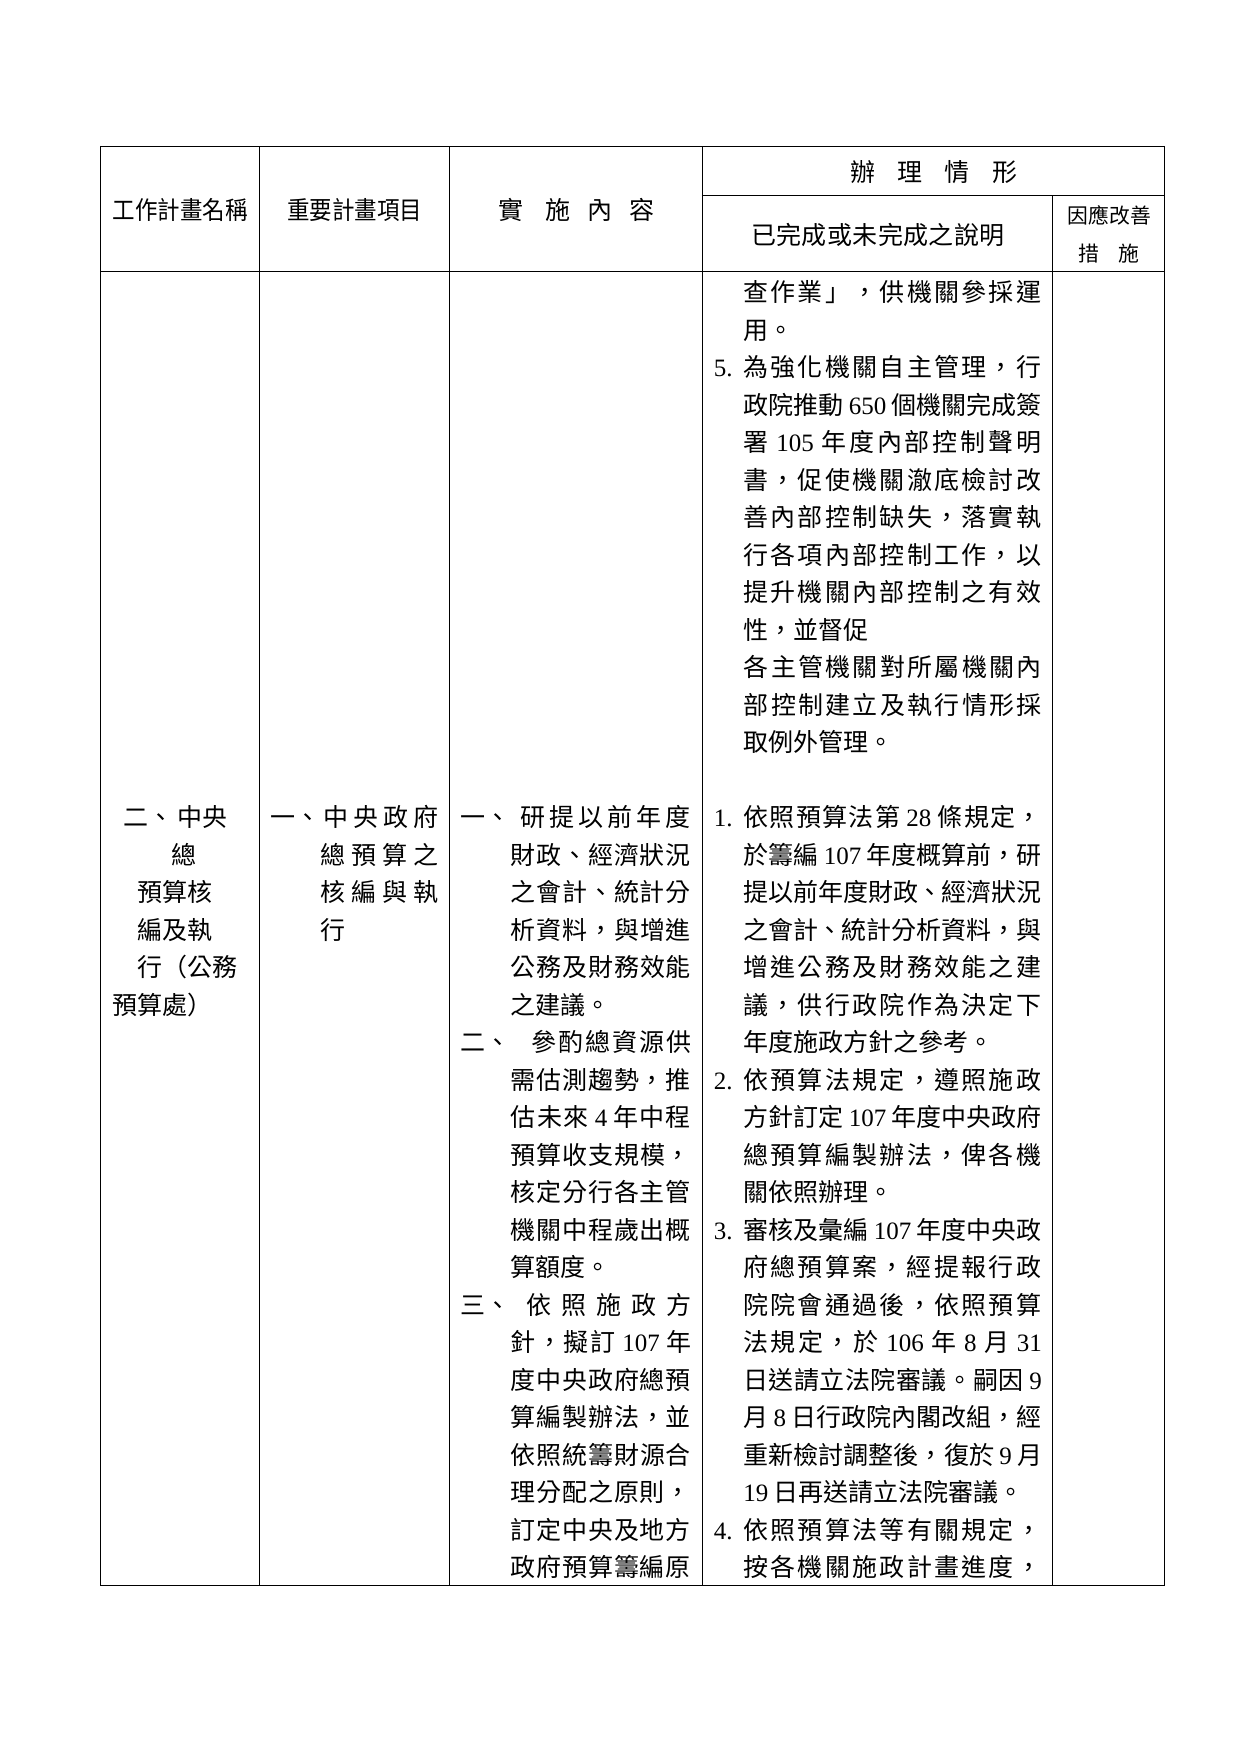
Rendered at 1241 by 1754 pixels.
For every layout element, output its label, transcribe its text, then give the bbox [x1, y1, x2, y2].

table_cell [1053, 272, 1164, 1584]
table_header 實 施 內 容 [450, 147, 702, 271]
table_cell 為加強管控施政風險，完成政府風險管理、內部控制及績效管理整合架構，逐步引導機關將風險管理與內部控制融入日常作業，以提升政府治理效能。 配合法規異動與實務運作流程等，據以檢修「主計業務內部控制共通性作業範例」，以及「物品管理作業」、「人事費-薪給作業」及「加班申請與費用核發作業」共通性作業跨職能整合範例，並分行各主管機關轉知所屬參採。 為利各機關落實執行內部控制各項工作，舉辦6場次政府內部控制監督作業及聲明書簽署作業研習班及1場次地方政府內部控制種子教師研習班，並支援地方政府15場次內部控制相關教育訓練。 為減輕各機關實施內部控制教育訓練負擔，擴大宣導能量，錄製「政府內部控制監督作業」、「政府內部控制聲明書簽署作業」及「內部控制監督作業觀念及案例」3項數位教材，供各機關同仁點閱研習。另為協助各機關辦理內部稽核相關工作，製作「內部稽核參考範例-建築使用執照核發審查作業」，供機關參採運用。 為強化機關自主管理，行政院推動650個機關完成簽署105年度內部控制聲明書，促使機關澈底檢討改善內部控制缺失，落實執行各項內部控制工作，以提升機關內部控制之有效性，並督促 各主管機關對所屬機關內部控制建立及執行情形採取例外管理。 依照預算法第28條規定，於籌編107年度概算前，研提以前年度財政、經濟狀況之會計、統計分析資料，與增進公務及財務效能之建議，供行政院作為決定下年度施政方針之參考。 依預算法規定，遵照施政方針訂定107年度中央政府總預算編製辦法，俾各機關依照辦理。 審核及彙編107年度中央政府總預算案，經提報行政院院會通過後，依照預算法規定，於106年8月31日送請立法院審議。嗣因9月8日行政院內閣改組，經重新檢討調整後，復於9月19日再送請立法院審議。 依照預算法等有關規定，按各機關施政計畫進度，核定其106年度分配預算、105年度暨以前年度歲出保留款及其分配。 嚴密審核第一、二預備金動支案件及專案動支經費，期使預算執行更臻健全。 規定各主管機關歲出概算，除另覓有特定收入來源或屬新增促進民間參與公共建設案件之相關規劃作業經費外，均應在核定歲出概算額度範圍內檢討容納，不得超編，以落實歲出額度制之相關作業機制，及加強對民間參與公共建設之鼓勵與促進規劃之要求。 賡續檢討預算科目、共同性費用基準及機關單位分級等項目，以精進預算編製作業。 參酌總資源供需估測趨勢，確立107年度中央政府總預算案歲出規模，並按上開107年度預算案數據為基礎及未來經濟發展情勢檢討，推估未來4年中程歲出概算額度，以期達成縮減歲入歲出差短及有效控制舉債額度之目標。 完成107年度一般性補助款分配事宜，並依地方制度法第87條之3規定，賡續編列保障財源補助15億元，以保障各地方政府獲配財源不低於改制基準年103年度之相同基礎水準。又為紓解地方政府財政壓力，增裕地方歲入財源，以改善地方財務結構，107年度賡續增編平衡預算補助經費235億元。另配合107年度起軍公教人員待遇調整，就有基本收支差短之縣（市）予以外加補助38億元。故107年度中央對地方政府整體協助財源合共5,029億元，較上年度相同基礎增加121億元，約增2.5%。 依據「中央及地方政府預算籌編原則」規定，訂定107年度直轄市及縣（市）地方總預算編製要點、單位預算執行要點、共同性費用編列基準等相關規定，並完成總預算編製、單位預算執行作業手冊。 依據本總處對地方預算編列及執行預警項目表規定，完成並持續精進對地方106年度總預算、105年度追加（減）預算後之檢核、查證、督導、考核，與對地方107年度總預算案籌編階段及審議期間事前預警作業。 為瞭解地方財政實況，作為政策制定參考，於106年度直轄市、縣（市）總預算完成法定程序後，將相關預算資料予以彙整，完成「各直轄市及縣（市）總預算彙編」。 依據「中央對各級地方政府重大天然災害救災經費處理辦法」規定，完成106年對地方政府有關6月豪雨、尼莎及海棠風災、10月豪雨等救災經費協助工作。 研提增進特種基金效能之建議，作為行政院訂定107年度施政方針之參考。 依據行政院施政方針，配合國家建設計畫，訂定107年度國營事業計畫總綱，經陳報行政院核定後，分行各事業主管機關，據以擬定其主管範圍內之事業計畫。 訂定107年度中央政府總預算附屬單位預算編製辦法及共同項目編列作業規範（營業及非營業部分），俾各特種基金依照辦理。依「中央及地方政府預算籌編原則」規定，訂頒「107年度直轄市及縣（市）地方總預算附屬單位預算編製要點」，俾各直轄市、縣（市）政府編製附屬單位預算之遵循。 核列107年度特種基金之盈餘及繳庫數，以及重要投資目標。 審核及彙編107年度中央政府總預算案附屬單位預算及綜計表（營業及非營業部分），經提報行政院院會通過後，依照預算法規定，於106年8月31日隨同中央政府總預算案，送立法院審議，嗣因內閣改組於106年9月8日撤回，重新檢討調整後，於106年9月19日再送請立法院審議。 整併「中央政府附屬單位預算執行要點」及「直轄市及縣（市）附屬單位預算執行要點」等相關規定，有利全國附屬單位預算一致性遵循。 運用網際網路傳輸系統傳送107年度預算，簡化預算編審作業流程及縮短預算編製時程。 複核各基金106年度第1期及第2期實施計畫及收支估計表。 專案派員實地訪查特種基金，研提具體建議，送主管機關督促所屬基金改善營運，以加強預算之執行。同時對基金業務深入瞭解，對嗣後審核預算或承辦相關業務有所助益。 持續檢討非營業特種基金之設立及存續。 為提升財務報表報導品質，賡續依新修訂國際財務報導準則，及推動作業基金導入企業會計準則，精進國營事業及作業基金預算編製相關規範，編製107年度中央政府總預算案附屬單位預算及綜計表。 修正並持續推動「自償性公共建設預算制度實施方案」。 審查107年度附屬單位預算案，對於長期虧絀之特種基金提出建議改進事項，請主管機關妥為研處，以避免不經濟支出，減少其虧損。 按月彙整中央政府總預算收支執行狀況，並適時函請各主管機關督導加速執行有關計畫預算，以提升預算執行績效。 審核中央政府各機關105年度決算（包含主管決算、單位決算），並與國庫收支報告勾稽相符後，彙編完成105年度中央政府總決算，經行政院會議通過後，於106年4月28日提出於監察院。 訂定106年度中央政府總預算半年結算報告編製要點與作業手冊暨106年度各直轄市及縣（市）政府編製各類半年結算報告應行注意事項與作業手冊，俾供各機關、直轄市及縣（市）政府依照辦理；如期完成106年度中央政府總預算半年結算報告之編造，於106年8月29日送審計部。 檢討105年度決算辦理情形，據以訂定106年度中央政府總決算編製要點與作業手冊暨106年度各直轄市及縣（市）政府編製地方總決算應行注意事項與作業手冊，俾供各機關、直轄市及縣（市）政府依照辦理。 會同主管機關擇取財政部及所屬機關、經濟部所屬機關、教育部所屬機關依規定辦理105年度決算實地查核，有關查核結果所提建議改善事項並分行受查單位之主管機關轉知檢討改進。 於本總處全球資訊網建置「政府會計新制度」專區，供外界瞭解政府推動政府會計改革接軌國際之實際作為。 於本總處全球資訊網「政府會計新制度」專區，提供「推動公務會計新制度常見問答彙編」，冀透過經驗分享，減省主計同仁學習新制度時間。 首度完成105年度中央政府整體資產負債表之編製，就公務機關與基金間內部往來事項加以沖銷，適正表達中央政府整體財務狀況。 視機關實務作業與相關法規修正情形，修頒中央政府普通公務單位會計制度之一致規定，以增進制度之周妥性。 10.製作「市縣政府推動公務會計新制度便利包」及「鄉（鎮、市）及直轄市山地原住民區推動新公務會計制度便利包」2種，協助地方政府推進新制度各項作業。 11.協助各市縣政府檢修新會計制度，於106年12月底完成核頒22個市縣總會計制度及普通公務單位會計制度之一致規定。 12.辦理「內部審核研習班第79至82期」專業訓練，以提升會計同仁內部審核之素養。 按月彙整中央政府各營業及非營業特種基金預算執行狀況，並適時函請各主管機關督導加速執行有關計畫預算，以提升預算執行績效。 彙編105年度中央政府總決算附屬單位決算及綜計表（營業及非營業部分），隨同中央政府總決算，經行政院會議通過後，於106年4月28日提出於監察院。 訂定106年度中央政府總預算附屬單位預算半年結算報告編製要點與作業手冊，俾供各特種基金依照辦理；如期完成106年度中央政府總預算附屬單位預算半年結算報告及綜計表（營業及非營業部分）之編造，於106年8月29日送審計部。 檢討105年度決算辦理情形，據以訂定106年度中央政府總決算附屬單位決算編製要點與作業手冊暨106年度各直轄市及縣（市）政府編製地方總決算附屬單位決算應行注意事項與作業手冊，俾供各特種基金依照辦理。 會同主管機關擇取交通部臺灣鐵路管理局、法務部矯正機關作業基金、考選業務基金及國立臺灣科技大學校務基金依規定辦理105年度決算實地查核，有關查核結果所提建議改善事項並分行受查單位之主管機關轉知檢討改進。 完成核定「臺灣港務港勤股份有限公司會計制度」與「研發及產業訓儲替代役基金會計制度」2本。 核頒營業基金採企業會計準則適用科（項）目；辦理中央政府與地方政府非營業特種基金科（項）目整併作業並統一核頒，作為中央政府與地方政府特種基金會計處理一致遵循之準據。 擬具統計法修正草案，行政院已函報立法院審議中。 督導各部會依「各機關統計資料發布要點」規定，預告統計資料發布時間表並按時發布各項統計資料。 完成總體統計資料庫之環保、工商業及交通統計領域項目內容精進作業。 完成「物價網路查報與管理系統委外建置案」第2期交付項目審查作業。 編布我國104年及105年社會保障支出統計。 更新36項福祉衡量指標。 出版「性別圖像」中、英文版手冊，供各界參用。 按月編布100年基期各項物價指數，並上載物價統計月報電子書供各界參用。 完成105年基期各項物價指數改編作業，並於106年12月完成分類架構修訂、查價項目檢討、權數結構更新及各項查編技術精進作業之審查。 督導及考核縣市政府主計處消費者及營造工程物價查價作業。 按月調查倉儲、銀行手續費、證券、產險及壽險等服務價格資料，並蒐集批發、零售、運輸、住宿、餐飲、電信、銀行利差、健康及傷害險、不動產經紀、教育、醫療保健、運動、娛樂及休閒與其他服務等服務業價格資料，按季試編指數。 辦理完成105年第4季至106年第3季國民所得初步統計，以及國民所得104年及105年修正作業。 編製國民所得統計年報，供各界參用。 完成總資源供需估測及各季經濟預測，除併入中央政府總預算案送立法院參考外，並公布供外界參用。 完成104及105年產業關聯年表編製作業，並上載本總處網站，提供外界參用。 完成105年家庭收支調查報告，相關統計結果業經本總處國民所得統計評審會審議通過，正式對外發布。 完成政府實物給付對所得分配之改善效果估算作業。 完成105年綠色國民所得帳編製報告，並將編製結果摘要併入107年度中央政府總預算案送立法院，並提供政府施政及各界參考。 完成「研商精進地方公務統計業務及實務分享會議」及相關公務統計業務訪視及評核作業，精進業務推動輔導措施及提升業務評核效能。 完成統計年鑑之編印，提供各界應用。 完成104年農林漁牧業普查資料處理、母體資料檔更新及編製初步報告、總報告提供各界應用，並辦理縣市應用普查資訊研習會，以達普查資訊支援地方農政釐訂及推廣之目標。 完成105年工業及服務業普查各項前置工作、宣導、實地訪查、組織與人員考核、資料處理及初步統計結果編製等相關作業。 完成人口及住宅普查試驗調查之先期調查，持續運用公務檔案精進常住人口推計方法與技術。 持續蒐集世界主要國家普查及抽樣調查統計資訊，完成工商母體資料庫建置及更新作業，並建置普查地理資訊平台，以廣泛提供各界應用，提升統計調查之應用層面。 編製完成「104年國富統計報告」，供為施政與研究之參據。 已按月辦理人力資源調查，按年辦理人力運用調查，並編印報告或電子書提供各界應用，以增廣統計用途。 已按月辦理受僱員工薪資調查並編製生產力統計、按年辦理受僱員工動向調查及事業人力僱用狀況調查，並編印相關報告及製作電子書，提供各界應用。 辦理各機關統計調查之審議與管理，以提升調查品質，並降低受訪者填報負荷。 辦理中央各機關國家重要統計調查，維持定期指標之編布，發揮政府統計功能。 為提升主計人力素質，本總處配合主計人員職務層級及專業需求研訂全國主計人員年度訓練進修實施計畫，並據以推動實施，另提供多元學習及進修管道，以培養與時俱進、前瞻創新的優質主計人力，達提升整體主計體系服務效能之目標。 本總處訂定106年度主計人員訓練進修實施計畫，並運用「主計人員訓練管理資訊系統」管考訓練進修計畫執行情形，落實計畫之執行。 依本總處同仁參加全民英語能力分級檢定測驗獎勵措施，鼓勵同仁強化語文能力，營造英語學習環境，經統計本總處截至106年通過英文檢定考試者計193人。 本總處辦理主計人員訓練班13個班次及專業研習班51個班次，合計64個班次，訓練2,745人次，各項班次如下列： 基礎訓練班：最近2年內，經由考試分發或首次由非主計機構轉任之新進主計人員為調訓對象，計辦理9期，訓練2週。 養成訓練班：以實授薦任第7 或第8職等主管及實授薦任第7職等非主管人員為對象，辦理2期，訓練4週。 幹部培育班：以實授薦任第9職等非主管人員及縣市政府薦任第8職等主管人員為調訓對象，辦理1期，為期4週。 領導研究班：以各一級主計機構主辦人員及部分主計處副處長為調訓對象，辦理1期，為期2日。 專業研習班：對在職主計人員施以1週以內之會（統）計等相關領域之專業訓練，計辦理稽核理論及實務研習班第18-20期、主計制度與實務研習班第1期、內部控制及研考業務研習班第5期、公務預算執行研習班第10期、公務預算研習班第22-23期、中央各部會與地方政府補助及考核制度研習班第18期、地方歲計人員研習班第24期、計畫評估及預算編審研習班第14期、中央政府特種基金預算編審與執行研習班第14期、地方政府特種基金預算編審與執行研習班第10期、財務規劃研習班第14-15期、附屬單位預算研習班第6期、內部審核研習班第79-82期、政府會計公報及普通公務單位會計制度研習班第5-6期、統計應用分析研習班第12期、基層統計調查網人員研習班第27期、非營業特種基金歲計會計資訊管理系統研習班第7期、「新版政府歲計會計資訊管理系統」種子教師與系統諮詢顧問人員培訓班第41-50期、主計資訊業務研習班第11-12期、資訊分析工具統計實務應用研習班第5期、106年度「主計資訊應用研討會」、107年度資訊預算編審業務研討會、主計人事實務研習班第34-36期、R軟體實作應用研習班第2期、105年工業及服務業普查行政作業管理系統研習會、105年工業及服務業普查講師及督導員研習會第1-2梯次、會計實務研習班第3期、中央政府營業基金決算編審研習班第1期、中央政府非營業特種基金決算編審研習班第1期、公務決算編製研習班第1期，共計51個班次。 辦理政府歲計會計資訊系統（GBA）之功能增修及維運服務，提供各機關歲計會計資訊服務，協助本總處及中央政府各公務機關如期如質完成107年度總預算案、106年度法定預算、106年度各月會計月報、106年度總預算半年結算、105年度總決算等作業，迅速正確編製與彙總各式報表。 依據政府會計發展規劃及各機關所提精進建議逐步完備系統功能，有效提升主計工作之品質與效率。 辦理歲計會計資訊系統整合諮詢服務，持續深化服務績效，提升系統服務品質。 辦理營業基金歲計會計資訊管理系統（PBA）、非營業特種基金歲計會計資訊管理系統（NBA）之軟體功能增修、系統維運服務，協助本總處及中央各特種基金順利完成107年度總預算案附屬單位預算、106年度會計月報、半年結算報告及105年度總決算附屬單位決算等作業，迅速正確編製各式附屬單位及綜計報表。 配合107年度中央政府總預算附屬單位預算作業基金導入企業會計準則（EAS），完成NBA預算編製系統功能增修及會計系統開發，協助本總處及中央各作業基金順利完成預算編製工作。 為整合主計資訊資源，撙節政府整體資訊經費，推動特種基金歲計會計系統共用服務，NBA預算編製及綜計系統增加高雄市及基隆市等2個地方政府、NBA會計系統增加中央債務基金與學產基金及大專校院轉型及退場基金等3個基金正式上線使用。 辦理地方政府歲計會計資訊管理系統維運服務，協助市縣順利完成107年度總預算案、106年度會計月報、半年結算報告及105年度總決算單位決算等作業，並協助地方政府新版普通公務會計制度推動，辦理22市縣進行新版會計制度資訊系統試辦作業。 推動市縣憑單線上簽核系統，完成嘉義縣、屏東縣、澎湖縣及嘉義市正式上線，目前已推廣10縣市上線使用。 配合104年農林漁牧業及105年工業及服務業普查期程，籌辦完成資訊業務計有： 應用全國門牌地址與個人設籍地址產生本總處標準地址，作為地址正規化依據。提供普抽查地址正規化作業環境，完成約75萬筆工商母體地址滾動修正。 運用「普查高速列印檔產製環境」，產製109年人口及住宅普查人口概況先期調查之調查名冊、普查區劃分街道範圍一覽表。 運用「普查行政作業管理系統」完成105年工業及服務業普查劃分配置作業、經費收支作業、人員考核作業等，有效控制普查進度。 精進「共通性普查資料檢誤系統」，建立普查資料檢誤標準化程序及工商普查推計與攤計功能，實作各業別檢誤推計與攤計作業。 增修「普抽查統計結果表編製作業系統」，完成農林漁牧業普查各業別初步報告及總報告編製作業，優化轉檔、個資隱碼、平衡元素等功能程序。 辦理「105年受僱員工動向調查」、「106年受僱員工薪資調查」及「106年事業人力僱用狀況調查（空缺概況）」，並應用本系統新建置國勢普查處「105年工業及服務業普查網路填報系統」及衛生福利部「醫院及護理機構服務量統計調查」網路填報系統增修及維運工作。 配合政府資料開放推動目標，提供包含預算、決算及統計範圍之開放資料集，106年度預計將開放261項資料集，累計已開放資料集將達1,200項以上，自上線後逾85萬人次瀏覽。 辦理本總處行政知識網（AKM）功能增修及維運服務，並完成主計知識管理平台建置作業。 配合各使用單位實務作業及公文檔管相關法令修訂，持續增修公文檔管系統功能，完成建置便箋電子簽核及發文功能，以深化節能、減紙目標，提升行政效能。 推動本總處內部行政事務管理電子化作業，擇短程車資、國內出差旅費2項，辦理電子報支試辦作業，本總處已取得審計部同意，正式辦理內部行政事務電子報支作業。 為提升主計人力管理效益，整合主計人事相關服務，持續辦理「主計人員人事相關應用系統」（PMSWEB）增修及維運服務，以協助本總處與4,000餘個主計機構順利使用系統辦理人事業務。 辦理主計訓練資訊系統增修，以維使用機關操作便利性，有效提升行政效能。 依據政府內部控制聲明書簽署作業要點，完成內部控制聲明書申報系統改版作業，有效控管行政院及所屬各機關如期如質簽署內部控制聲明書，提升作業效率。 為符合國家通訊傳播委員會網站無障礙規範，本總處全球資訊網（WWW）於106年度通過「網站無障礙規範2.0版」A等級檢測，並取得無障礙標章。為提升網站品質，重新調整設計本總處網站視覺化專區，提供各部會統計視覺化網站連結資訊，並於新聞稿增加APP QR Code 快速連結，並優化檢索分類功能，俾利使用者迅速查詢所需資料。 因本總處屬資通安全責任A級機關，依「政府機關（構）資通安全責任等級分級作業規定」，如期如質完成各項應辦事項，有效完備本總處資訊安全機制及整體防護效能。另於106年底通過複驗，維持全總處國際標準組織ISO27001新版驗證有效性。導入個人資料去識別化作業程序，以家庭收支調查資料及國勢普查處之農林漁牧業普查資料集，進行個人資料去識別化驗證作業，取得國家標準CNS29100認證，以確保本總處個人資料保護及管理落實推動。 持續提供主計資訊系統整體維運平台軟硬體資源及維運服務，目前共有600多個中央機關及22個市縣政府使用。為增進集中化服務效能，提升服務品質，106年度因應業務發展，精進集中維運平台軟硬體資源，另因應傳輸速率需求，提升網路頻寬，並汰換對外服務之老舊網路及資安設備，以提升本總處網路對外服務效能。 為精進「統計隨身GO」APP系統服務品質，對於APP版本之更新，新增主動通知機制，並調整安裝之提示訊息，俾利使用者端即時迅速完成版本更新作業。另整合「統計隨身GO」與英文版APP功能，簡化使用者安裝作業。另為提升APP資訊安全，本總處已依據國家發展委員會規定，106年通過「行動應用APP基本資安檢測基準」資安檢測作業，並取得「行動應用資安聯盟」合格證書，有效確保資訊作業安全。 配合行政院電子化政府之政策，針對機關經費結報作業規劃建置相關共用性資訊系統，整合前端差勤與薪資等行政系統、電子發票平台及後端會計系統，以達成整合結報資訊，並減少各機關資源重複投入。106年已完成共用性經費結報系統核心功能建置及國內出差旅費、短程車資與水電費等3項結報項目設計。 為強化薪給作業內控機制及發揮共通系統效能，積極辦理薪資管理資訊系統推廣作業，至106年底計有行政院、考試院及審計部等53個機關正式上線使用。 [703, 272, 1052, 1584]
table_cell 政府內部控制規劃及督導 中央政府總預算之核編與執行 地方政府主計業務之督導與查核 特種基金預算核編及執行 一、中央總決算之處理與核編 二、特種基金會計事務處理及決算核編 一、綜合統計與統計管理 二、辦理家庭收 支及綠色國 民所得統計 國勢普查業務 主計人員訓練 一、歲計會計資訊管理 二、統計及行政資訊管理 三、資訊系統維運管理 四、經費結報及薪資管理系統建置與維運 [260, 272, 449, 1584]
table_cell 一般行政 （綜合規劃處） 中央總 預算核 編及執 行（公務 預算處） 三、特種基金預算核編及執行 （基金預算處） 會計及決算業務 （會計決算處） 綜合統計業務 （綜合統計處） 六、國勢普查業務（國勢普查處） 七、主計訓練業務 （人事處） 八、主計資訊業務 （主計資訊處） [101, 272, 259, 1584]
table_header 工作計畫名稱 [101, 147, 259, 271]
table_header 辦 理 情 形 [703, 147, 1164, 195]
table_cell 已完成或未完成之說明 [703, 196, 1052, 271]
table_header 重要計畫項目 [260, 147, 449, 271]
table_cell 一、檢修內部控制相關規範。 二、辦理內部控制相關教育訓練。 三、協助行政院所屬主管機關辦理內部控制相關作業。 四、推動簽署內部控制聲明書相關作業。 研提以前年度財政、經濟狀況之會計、統計分析資料，與增進公務及財務效能之建議。 參酌總資源供需估測趨勢，推估未來4年中程預算收支規模，核定分行各主管機關中程歲出概算額度。 依照施政方針，擬訂107年度中央政府總預算編製辦法，並依照統籌財源合理分配之原則，訂定中央及地方政府預算籌編原則。 審核中央政府各機關單位概算，彙編107年度中央政府總預算案，送立法院審議。 檢討強化總預算業務作業流程及資料庫建置等。 檢討修訂中央政府各機關單位預算執行要點。 賡續檢討改進中央對地方之補助與考核機制。 研（修）訂107年度直轄市、縣（市）地方總預算編製及單位預算執行規範，並加強對地方預算編列與執行之督導，推動辦理相關預警機制等。 編印106年度直轄市及縣（市）總預算彙編及建立歷年地方預算資料庫（含鄉、鎭、市），俾利分析地方財政資料等。 辦理地方災害防救經費之協助相關業務。 一、研提增進特種基金經營效能之建議，作為行政院訂定施政方針之參考。 二、擬訂國營事業計畫總綱，陳院核定後分行各事業主管機關，據以擬定其事業計畫。 三、訂頒107年度中央政府總預算附屬單位預算編製辦法、直轄市及縣（市）地方總預算附屬單位預算編製要點。 四、合理核列中央政府特種基金盈餘目標及重要投資目標等，並配合政府財政需要，妥訂盈（賸）餘繳庫額度，以增加國庫收入。 五、編製107年度中央政府總預算案附屬單位預算及綜計表（營業及非營業部分），送請立法院審議。 六、修訂中央政府、直轄市及縣（市）附屬單位預算執行要點等相關規定，杜絕浪費，進而有效提升特種基金之經費使用效能。 七、運用特種基金歲計會計資訊管理系統共同軟體，提高基金預決算及綜計表編製作業效率。 八、賡續檢討並督促改進各特種基金預算之執行。 九、審慎規劃特種基金之設置。 十、持續檢討非營業特種基金之存續。 十一、持續推動國營事業導入國際財務報導準則，精進預算編製相關作業。 十二、持續推動自償性公共建設預算制度。 十三、加強活化特種基金之資金，並對長期虧絀之基金，持續督促積極檢討。 一、按月彙整分析中央政府各機關預算執行狀況，對於執行進度落後機關，適時督促檢討改善。 二、編造105年度中央政府總決算及106年度中央政府總預算半年結算報告。 三、辦理中央政府公務機關決算查核。 四、賡續推動政府會計研究發展。 五、辦理內部審核相關規制檢討，以強化財務控管及內部審核作業。 按月彙整中央政府各營業及非營業特種基金預算執行狀況，對於執行進度落後基金，適時督促檢討改善。 二、編造105年度中央政府總決算附屬單位決算及綜計表（營業及非營業部分）及106年度中央政府總預算附屬單位預算半年結算報告（營業及非營業部分）。 三、辦理中央政府營業與非營業特種基金決算查核。 四、審議、核頒各基金會計制度。 一、檢討公務統計行政管理及統計標準與法制作業。 二、精進總體統計資料庫維護作業，並辦理統計業務電子化等工作。 三、編布社會保障支出統計；維護福祉衡量指標。 四、按月編布100年基期消費者、躉售、進出口及營造工程等物價指數；進行105年基期各項物價指數改編作業；督導物價查價工作並改進查編技術；試編部分服務業價格指數。 五、辦理國民所得按季統計及年修正作業。 六、辦理106年與 107年總資源供需估測及各季經濟預測。 七、辦理產業關聯年表編製作業。 一、辦理家庭收支調查。 二、研編綠色國民所得帳及推展地方公務統計。 一、提升 104年農林漁牧業普查資料處理、母體資料檔更新效能，精進初步報告及總報告編製方式等相關作業。 二、辦理105 年工業及服務業普查臨時組織設立、人員訓練、實地訪查、組織及人員考核，以及初步統計結果編製等相關作業。 三、辦理人口及住宅普查試驗調查，賡續運用公務檔案精進常住人口推計方法等相關研究。 四、蒐集國內外統計調查與分析資訊，建置普查及抽樣調查資料庫，維護地理資訊圖資，加強統計資訊推廣與應用。 五、蒐集各部門資本存量資料，延伸編製國富統計時間數列資料。 六、按月提供人力資源結構、就業、失業狀況統計資訊；按年辦理人力運用相關專案調查，並持續精進統計調查技術，以提升調查資料品質及統計應用成效。 七、按月提供受僱員工薪資、工時及進退狀況統計結果；按年辦理受僱員工動向調查及事業人力僱用狀況調查，並持續精進網路填報系統及公務檔案運用等相關作業。 八、辦理統計調查之審議與管理，綜合評估現行列管統計調查辦理成效，健全調查管理制度。 九、辦理普查及中央各機關各項重要統計調查執行作業，定期蒐集經濟及社會基本資訊，以應國家建設及施政決策需要。 一、訂定本總處暨所屬各一級主計機構年度主計人員訓練進修實施計畫，並據以推動及管考。 二、辦理主計人員基礎訓練班、會計（統計）養成訓練班、幹部培育班、領導研究班及專業研習班。 一、辦理中央政府公務機關歲計會計資訊管理系統之功能增修、系統維護與諮詢服務工作。 二、辦理特種基金歲計會計資訊管理系統之軟體功能增修、系統維護與上線輔導工作。 三、辦理地方政府歲計會計資訊管理系統之功能提升、系統維護與上線輔導工作。 一、辦理國勢普查相關資訊系統建置、維運及資料等業務。 二、辦理統計調查相關資訊系統開發、增修及維運工作。 三、持續推動本總處政府開放資料相關作業。 四、辦理本總處行政業務相關資訊系統之功能增修及維運服務。 五、辦理主計人員人事及訓練資訊系統之功能增修及維運服務。 六、辦理政府內部控制相關資訊系統之功能增修及維運服務。 一、提升本總處全球資網（WWW）及全國主計網（eBAS）網站資訊內容與應用服務。 二、辦理本總處個人資料保護及資訊安全管理。 三、建置主計資訊系統整體維運作業平台。 四、建置主計資訊行動化應用服務。 一、辦理經費結報系統開發建置工作。 二、辦理薪資管理系統之功能增修及維運服務。 [450, 272, 702, 1584]
table_cell 因應改善措 施 [1053, 196, 1164, 271]
